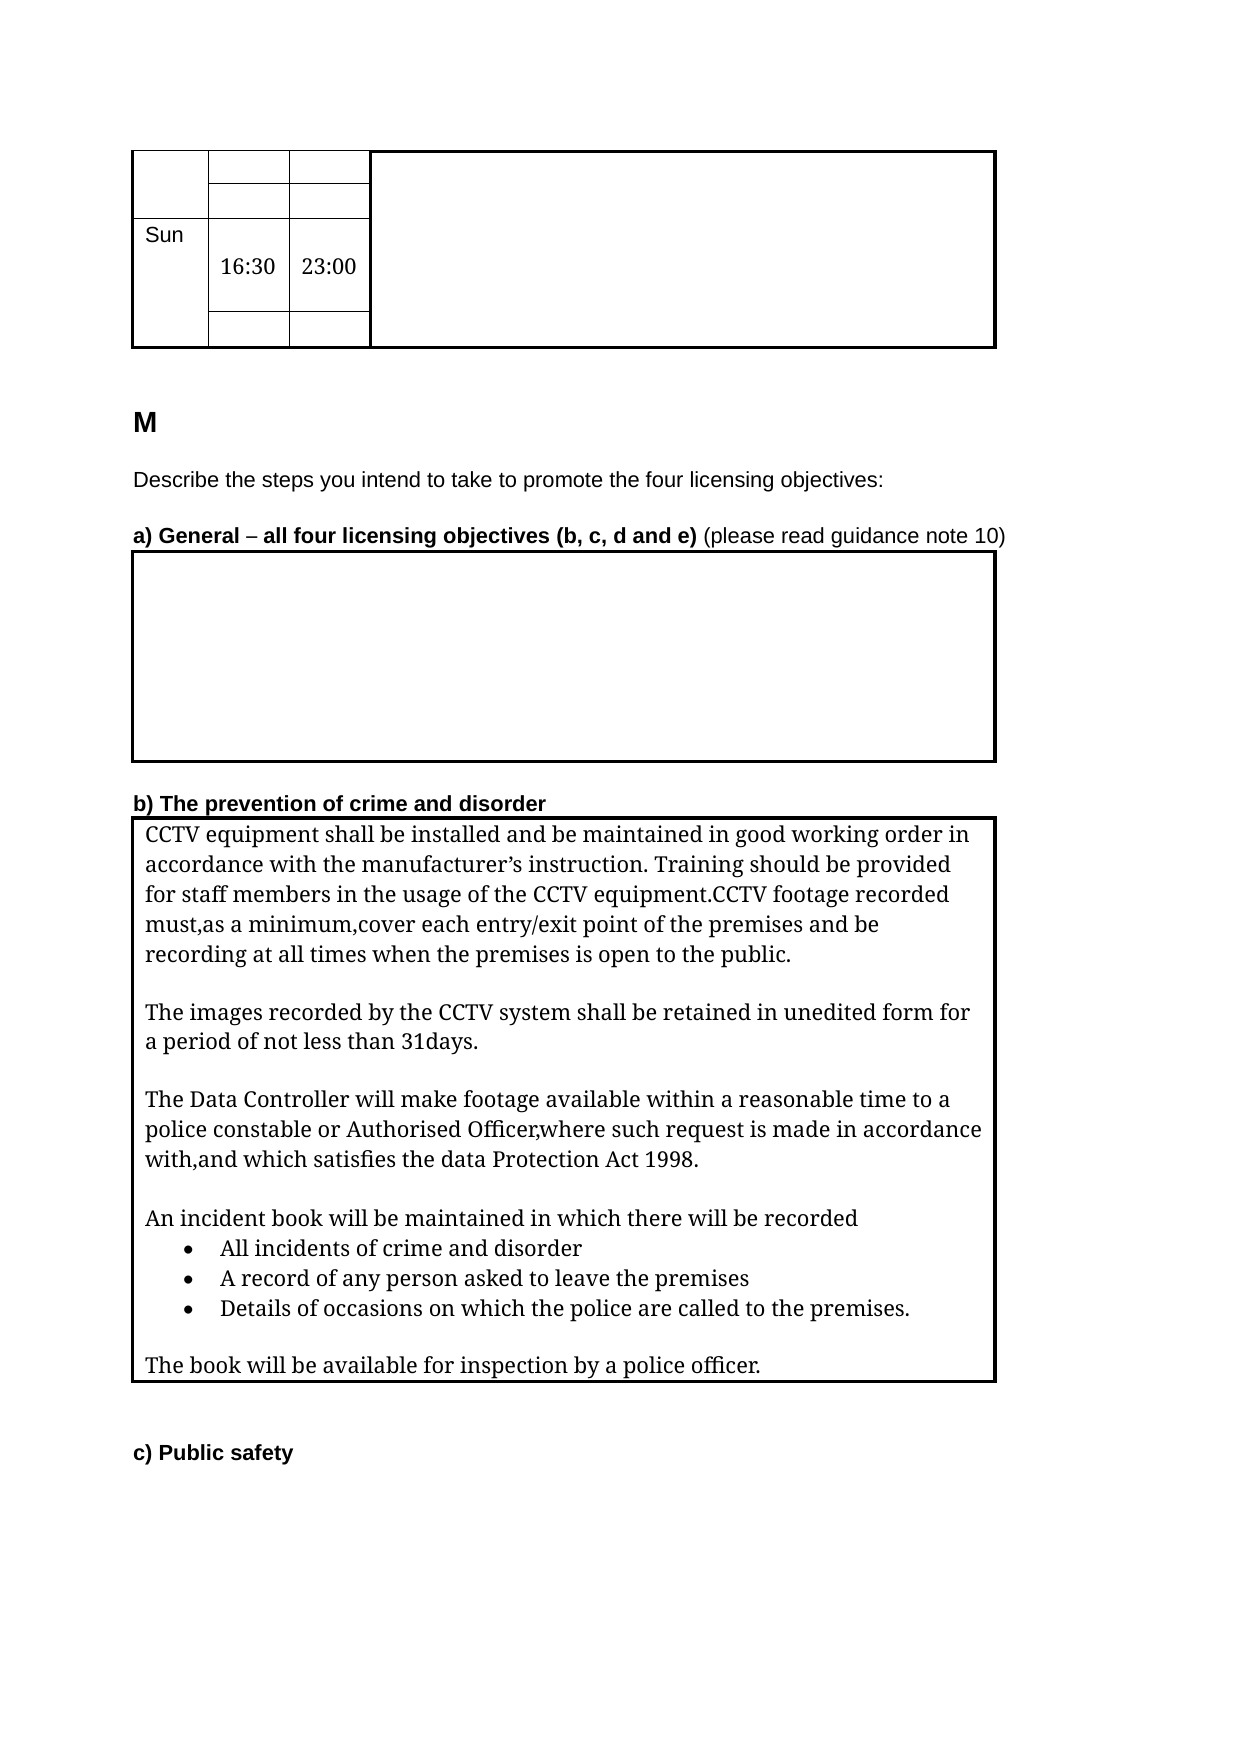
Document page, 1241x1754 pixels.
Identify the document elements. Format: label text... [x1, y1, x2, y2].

table_cell [209, 312, 289, 346]
text b) The prevention of crime and disorder [133, 791, 1090, 816]
table_cell [372, 153, 993, 346]
table_cell [290, 184, 369, 218]
text M [133, 405, 1090, 439]
table_cell Sun [134, 219, 208, 346]
table_header [134, 553, 993, 760]
text a) General – all four licensing objectives (b, c, d and e) (please read guidance note 10) [133, 520, 1090, 550]
text Describe the steps you intend to take to promote the four licensing objectives: [133, 467, 1090, 492]
table_cell [209, 184, 289, 218]
table_header CCTV equipment shall be installed and be maintained in good working order in accordance with the manufacturer’s instruction. Training should be provided for staff members in the usage of the CCTV equipment.CCTV footage recorded must,as a minimum,cover each entry/exit point of the premises and be recording at all times when the premises is open to the public. The images recorded by the CCTV system shall be retained in unedited form for a period of not less than 31days. The Data Controller will make footage available within a reasonable time to a police constable or Authorised Officer,where such request is made in accordance with,and which satisfies the data Protection Act 1998. An incident book will be maintained in which there will be recorded All incidents of crime and disorder A record of any person asked to leave the premises Details of occasions on which the police are called to the premises. The book will be available for inspection by a police officer. [134, 820, 993, 1380]
table_cell 23:00 [290, 219, 369, 311]
table_cell [290, 151, 369, 183]
text c) Public safety [133, 1439, 1090, 1464]
table_cell [134, 151, 208, 218]
table_cell 16:30 [209, 219, 289, 311]
table_cell [209, 151, 289, 183]
table_cell [290, 312, 369, 346]
